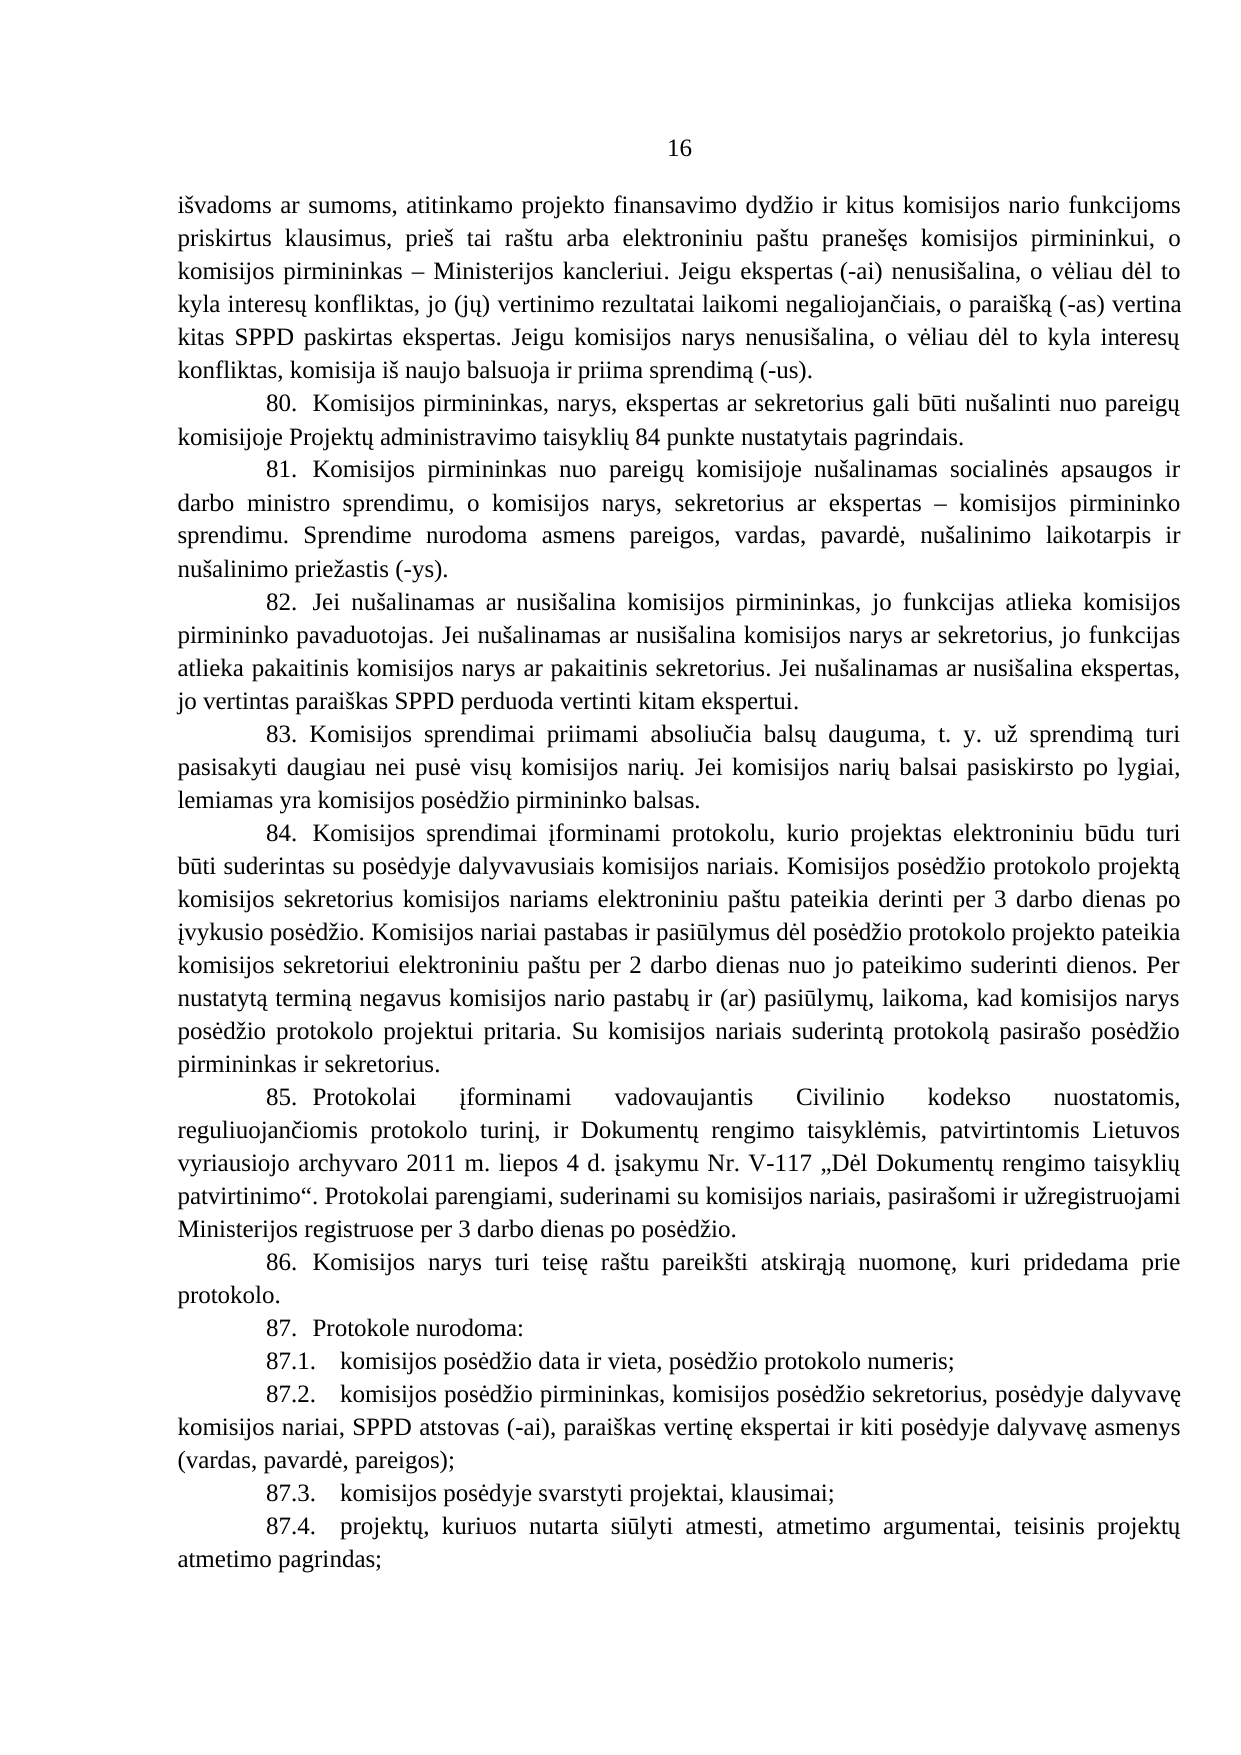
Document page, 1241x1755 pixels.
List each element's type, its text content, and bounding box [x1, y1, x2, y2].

text 84. Komisijos sprendimai įforminami protokolu, kurio projektas elektroniniu būdu turi būti suderintas su posėdyje dalyvavusiais komisijos nariais. Komisijos posėdžio protokolo projektą komisijos sekretorius komisijos nariams elektroniniu paštu pateikia derinti per 3 darbo dienas po įvykusio posėdžio. Komisijos nariai pastabas ir pasiūlymus dėl posėdžio protokolo projekto pateikia komisijos sekretoriui elektroniniu paštu per 2 darbo dienas nuo jo pateikimo suderinti dienos. Per nustatytą terminą negavus komisijos nario pastabų ir (ar) pasiūlymų, laikoma, kad komisijos narys posėdžio protokolo projektui pritaria. Su komisijos nariais suderintą protokolą pasirašo posėdžio pirmininkas ir sekretorius. [177, 818, 1181, 1078]
text 87.1. komisijos posėdžio data ir vieta, posėdžio protokolo numeris; [177, 1346, 1181, 1375]
text išvadoms ar sumoms, atitinkamo projekto finansavimo dydžio ir kitus komisijos nario funkcijoms priskirtus klausimus, prieš tai raštu arba elektroniniu paštu pranešęs komisijos pirmininkui, o komisijos pirmininkas – Ministerijos kancleriui. Jeigu ekspertas (‑ai) nenusišalina, o vėliau dėl to kyla interesų konfliktas, jo (jų) vertinimo rezultatai laikomi negaliojančiais, o paraišką (‑as) vertina kitas SPPD paskirtas ekspertas. Jeigu komisijos narys nenusišalina, o vėliau dėl to kyla interesų konfliktas, komisija iš naujo balsuoja ir priima sprendimą (-us). [177, 190, 1181, 384]
text 86. Komisijos narys turi teisę raštu pareikšti atskirąją nuomonę, kuri pridedama prie protokolo. [177, 1247, 1181, 1309]
text 83. Komisijos sprendimai priimami absoliučia balsų dauguma, t. y. už sprendimą turi pasisakyti daugiau nei pusė visų komisijos narių. Jei komisijos narių balsai pasiskirsto po lygiai, lemiamas yra komisijos posėdžio pirmininko balsas. [177, 719, 1181, 813]
text 87.3. komisijos posėdyje svarstyti projektai, klausimai; [177, 1478, 1181, 1507]
text 82. Jei nušalinamas ar nusišalina komisijos pirmininkas, jo funkcijas atlieka komisijos pirmininko pavaduotojas. Jei nušalinamas ar nusišalina komisijos narys ar sekretorius, jo funkcijas atlieka pakaitinis komisijos narys ar pakaitinis sekretorius. Jei nušalinamas ar nusišalina ekspertas, jo vertintas paraiškas SPPD perduoda vertinti kitam ekspertui. [177, 587, 1181, 714]
text 87.4. projektų, kuriuos nutarta siūlyti atmesti, atmetimo argumentai, teisinis projektų atmetimo pagrindas; [177, 1511, 1181, 1573]
text 80. Komisijos pirmininkas, narys, ekspertas ar sekretorius gali būti nušalinti nuo pareigų komisijoje Projektų administravimo taisyklių 84 punkte nustatytais pagrindais. [177, 388, 1181, 450]
text 87. Protokole nurodoma: [177, 1313, 1181, 1342]
text 85. Protokolai įforminami vadovaujantis Civilinio kodekso nuostatomis, reguliuojančiomis protokolo turinį, ir Dokumentų rengimo taisyklėmis, patvirtintomis Lietuvos vyriausiojo archyvaro 2011 m. liepos 4 d. įsakymu Nr. V-117 „Dėl Dokumentų rengimo taisyklių patvirtinimo“. Protokolai parengiami, suderinami su komisijos nariais, pasirašomi ir užregistruojami Ministerijos registruose per 3 darbo dienas po posėdžio. [177, 1082, 1181, 1243]
text 87.2. komisijos posėdžio pirmininkas, komisijos posėdžio sekretorius, posėdyje dalyvavę komisijos nariai, SPPD atstovas (-ai), paraiškas vertinę ekspertai ir kiti posėdyje dalyvavę asmenys (vardas, pavardė, pareigos); [177, 1379, 1181, 1474]
text 81. Komisijos pirmininkas nuo pareigų komisijoje nušalinamas socialinės apsaugos ir darbo ministro sprendimu, o komisijos narys, sekretorius ar ekspertas – komisijos pirmininko sprendimu. Sprendime nurodoma asmens pareigos, vardas, pavardė, nušalinimo laikotarpis ir nušalinimo priežastis (-ys). [177, 454, 1181, 582]
